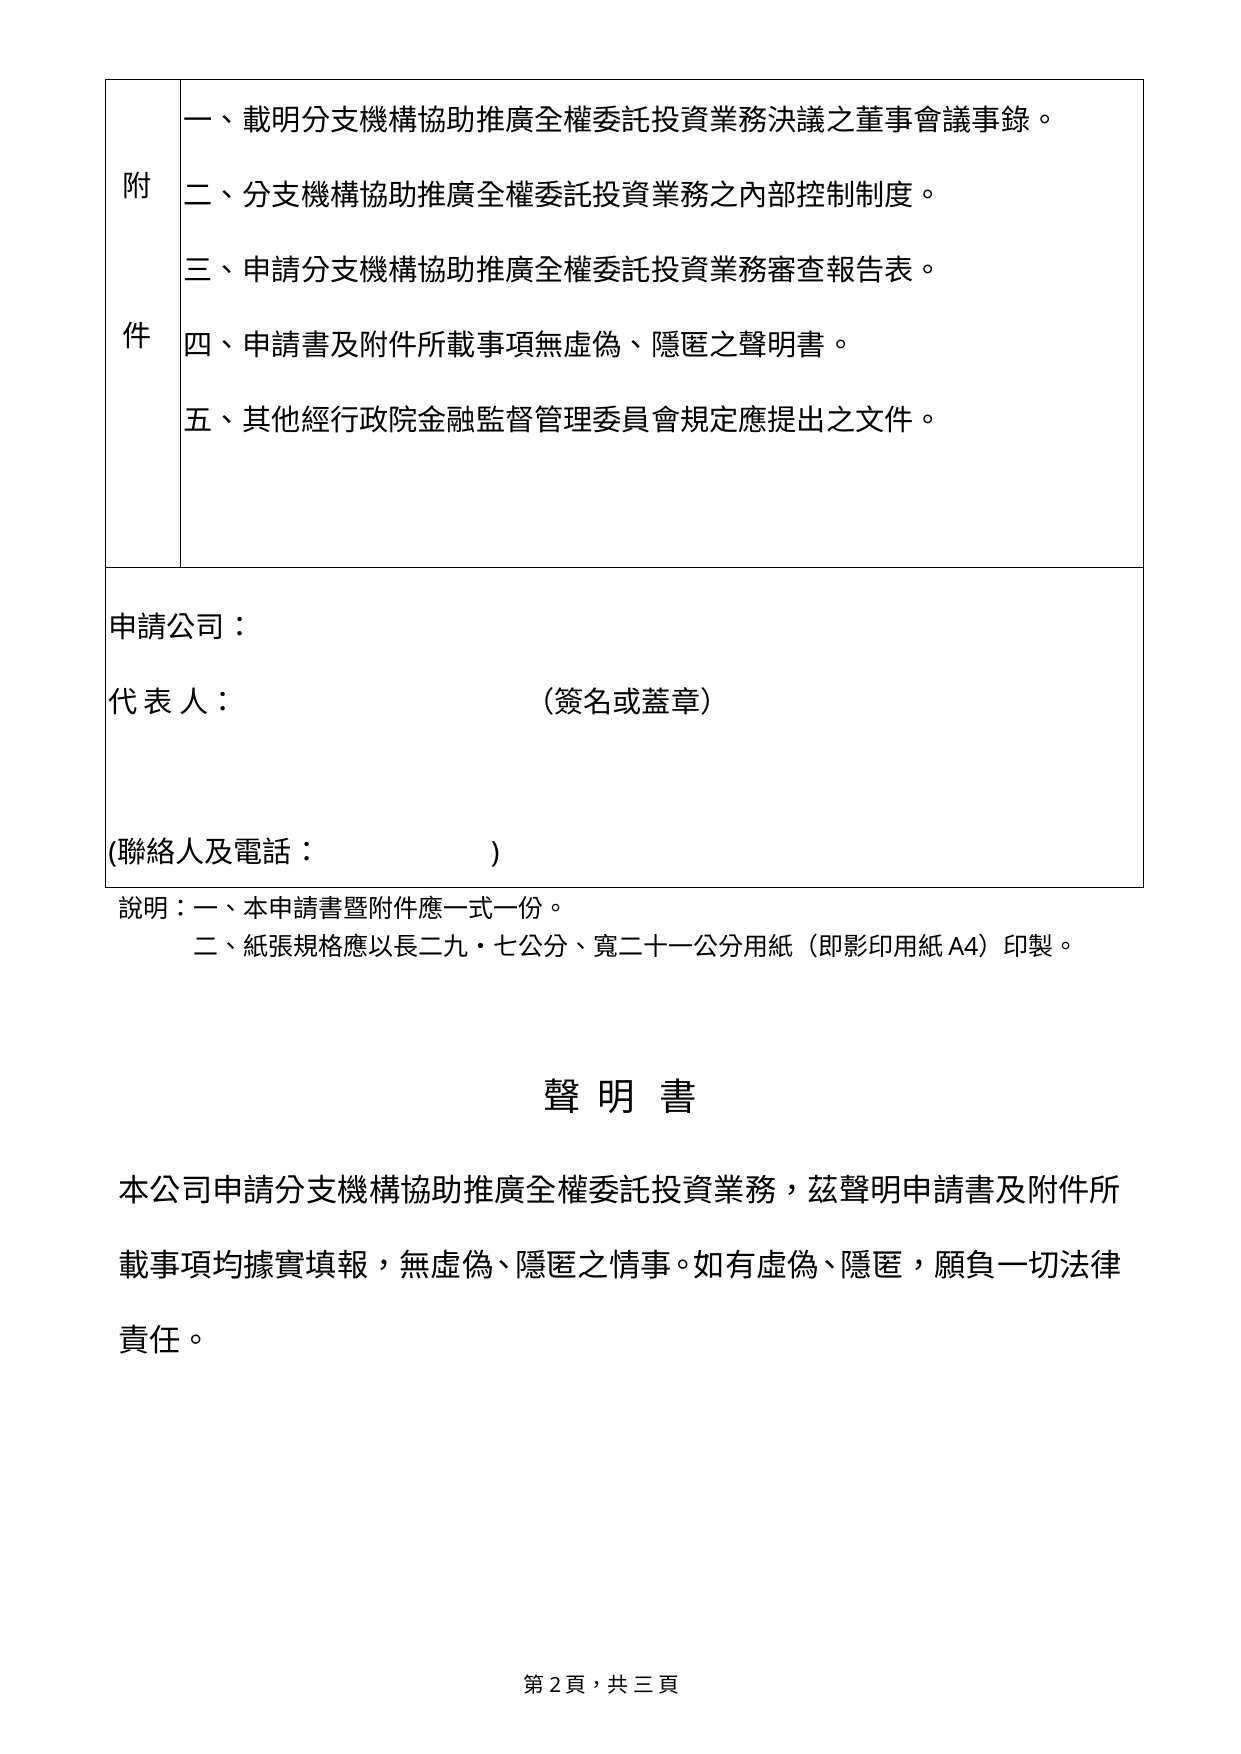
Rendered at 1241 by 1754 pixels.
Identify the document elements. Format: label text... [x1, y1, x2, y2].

table_cell 載明分支機構協助推廣全權委託投資業務決議之董事會議事錄。 分支機構協助推廣全權委託投資業務之內部控制制度。 申請分支機構協助推廣全權委託投資業務審查報告表。 申請書及附件所載事項無虛偽、隱匿之聲明書。 其他經行政院金融監督管理委員會規定應提出之文件。 [181, 80, 1143, 567]
text 聲 明 書 [118, 1057, 1122, 1132]
text 說明：一、本申請書暨附件應一式一份。 [118, 888, 1122, 926]
table_cell 附 件 [106, 80, 180, 567]
text 本公司申請分支機構協助推廣全權委託投資業務，茲聲明申請書及附件所載事項均據實填報，無虛偽、隱匿之情事。如有虛偽、隱匿，願負一切法律責任。 [118, 1151, 1122, 1376]
table_cell 申請公司： 代 表 人： （簽名或蓋章） (聯絡人及電話： ) [106, 568, 1143, 887]
text 二、紙張規格應以長二九‧七公分、寬二十一公分用紙（即影印用紙A4）印製。 [193, 926, 1122, 963]
